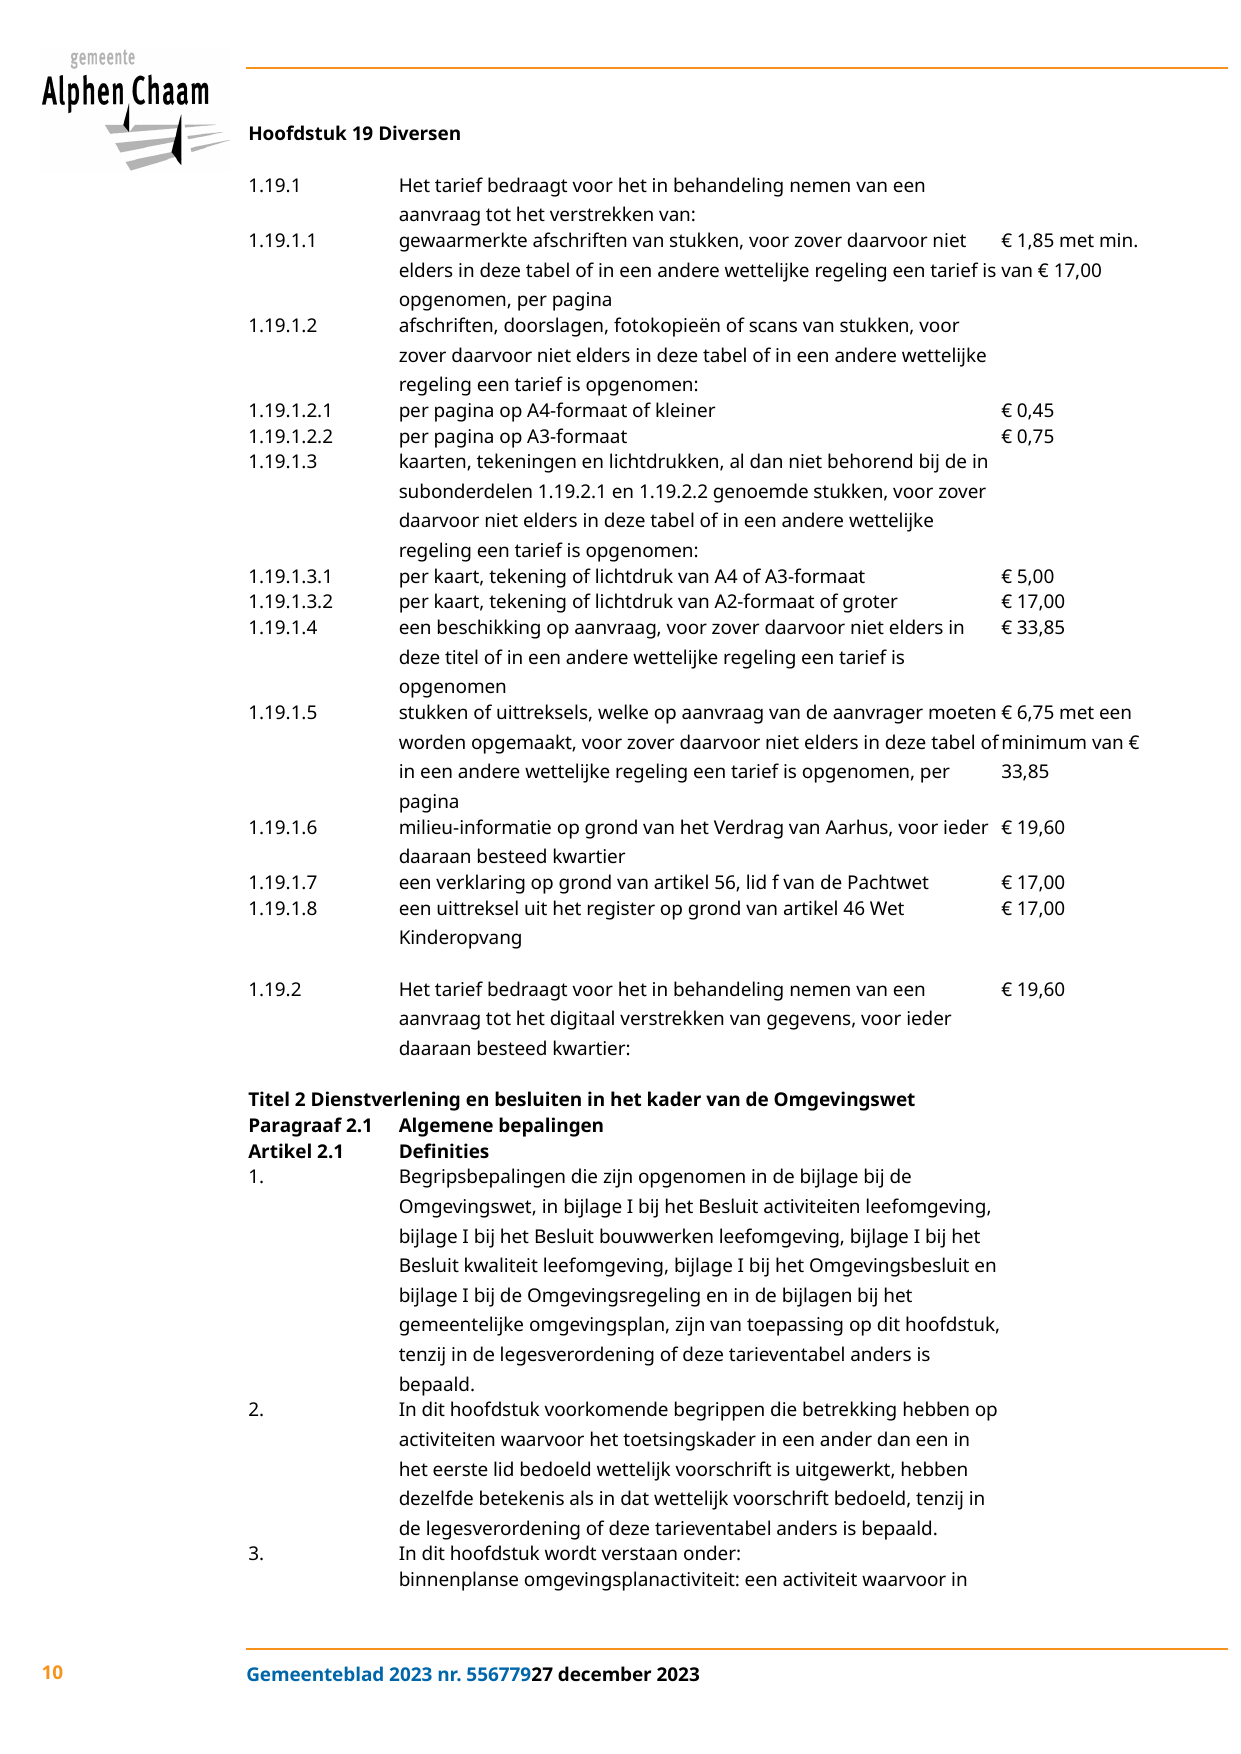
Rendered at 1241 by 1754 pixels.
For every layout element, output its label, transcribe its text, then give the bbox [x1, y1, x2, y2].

table_cell [399, 95, 1001, 121]
table_cell 3. [248, 1541, 398, 1566]
table_cell een verklaring op grond van artikel 56, lid f van de Pachtwet [399, 869, 1001, 895]
table_cell Titel 2 Dienstverlening en besluiten in het kader van de Omgevingswet [248, 1087, 1152, 1112]
table_cell Begripsbepalingen die zijn opgenomen in de bijlage bij de Omgevingswet, in bijlage I bij het Besluit activiteiten leefomgeving, bijlage I bij het Besluit bouwwerken leefomgeving, bijlage I bij het Besluit kwaliteit leefomgeving, bijlage I bij het Omgevingsbesluit en bijlage I bij de Omgevingsregeling en in de bijlagen bij het gemeentelijke omgevingsplan, zijn van toepassing op dit hoofdstuk, tenzij in de legesverordening of deze tarieventabel anders is bepaald. [399, 1164, 1001, 1397]
table_cell € 19,60 [1001, 976, 1152, 1061]
table_cell Definities [399, 1138, 1001, 1164]
table_cell 1.19.1.3.1 [248, 563, 398, 589]
table_cell Algemene bepalingen [399, 1112, 1001, 1138]
table_cell per kaart, tekening of lichtdruk van A2-formaat of groter [399, 589, 1001, 614]
table_cell [248, 146, 398, 172]
table_cell € 0,75 [1001, 423, 1152, 448]
table_cell [399, 1061, 1001, 1087]
table_cell 1.19.2 [248, 976, 398, 1061]
table_cell € 17,00 [1001, 895, 1152, 950]
table_cell 1. [248, 1164, 398, 1397]
table_cell [1001, 1164, 1152, 1397]
table_cell € 17,00 [1001, 589, 1152, 614]
table_cell [399, 950, 1001, 976]
table_cell € 1,85 met min. van € 17,00 [1001, 227, 1152, 312]
table_cell [1001, 1566, 1152, 1592]
table_cell 1.19.1.3 [248, 449, 398, 563]
table_cell per kaart, tekening of lichtdruk van A4 of A3-formaat [399, 563, 1001, 589]
table_cell 1.19.1.4 [248, 615, 398, 699]
table_cell 1.19.1.3.2 [248, 589, 398, 614]
table_cell € 6,75 met een minimum van € 33,85 [1001, 699, 1152, 814]
table_cell afschriften, doorslagen, fotokopieën of scans van stukken, voor zover daarvoor niet elders in deze tabel of in een andere wettelijke regeling een tarief is opgenomen: [399, 312, 1001, 397]
table_cell binnenplanse omgevingsplanactiviteit: een activiteit waarvoor in [399, 1566, 1001, 1592]
table_cell per pagina op A3-formaat [399, 423, 1001, 448]
table_cell Paragraaf 2.1 [248, 1112, 398, 1138]
table_cell 1.19.1.5 [248, 699, 398, 814]
table_cell per pagina op A4-formaat of kleiner [399, 397, 1001, 423]
table_cell [248, 95, 398, 121]
table_cell 1.19.1.7 [248, 869, 398, 895]
table_cell 1.19.1.1 [248, 227, 398, 312]
table_cell [248, 1061, 398, 1087]
table_cell 1.19.1 [248, 172, 398, 227]
table_cell € 19,60 [1001, 814, 1152, 869]
table_cell een uittreksel uit het register op grond van artikel 46 Wet Kinderopvang [399, 895, 1001, 950]
table_cell € 33,85 [1001, 615, 1152, 699]
table_cell [1001, 121, 1152, 146]
table_cell [1001, 172, 1152, 227]
table_cell [1001, 146, 1152, 172]
table_cell [1001, 1112, 1152, 1138]
table_cell € 5,00 [1001, 563, 1152, 589]
table_cell milieu-informatie op grond van het Verdrag van Aarhus, voor ieder daaraan besteed kwartier [399, 814, 1001, 869]
table_cell € 17,00 [1001, 869, 1152, 895]
table_cell € 0,45 [1001, 397, 1152, 423]
table_cell Het tarief bedraagt voor het in behandeling nemen van een aanvraag tot het digitaal verstrekken van gegevens, voor ieder daaraan besteed kwartier: [399, 976, 1001, 1061]
table_cell gewaarmerkte afschriften van stukken, voor zover daarvoor niet elders in deze tabel of in een andere wettelijke regeling een tarief is opgenomen, per pagina [399, 227, 1001, 312]
table_cell [1001, 95, 1152, 121]
table_cell [248, 950, 398, 976]
table_cell 1.19.1.2.2 [248, 423, 398, 448]
table_cell In dit hoofdstuk wordt verstaan onder: [399, 1541, 1001, 1566]
table_cell [1001, 1138, 1152, 1164]
table_cell [1001, 312, 1152, 397]
table_cell 1.19.1.2 [248, 312, 398, 397]
table_cell 2. [248, 1397, 398, 1541]
table_cell [1001, 1541, 1152, 1566]
table_cell Artikel 2.1 [248, 1138, 398, 1164]
table_cell [1001, 449, 1152, 563]
table_cell Hoofdstuk 19 Diversen [248, 121, 1001, 146]
table_cell [248, 1566, 398, 1592]
table_cell [399, 146, 1001, 172]
table_cell [1001, 1061, 1152, 1087]
picture [41, 47, 231, 172]
table_cell In dit hoofdstuk voorkomende begrippen die betrekking hebben op activiteiten waarvoor het toetsingskader in een ander dan een in het eerste lid bedoeld wettelijk voorschrift is uitgewerkt, hebben dezelfde betekenis als in dat wettelijk voorschrift bedoeld, tenzij in de legesverordening of deze tarieventabel anders is bepaald. [399, 1397, 1001, 1541]
table_cell stukken of uittreksels, welke op aanvraag van de aanvrager moeten worden opgemaakt, voor zover daarvoor niet elders in deze tabel of in een andere wettelijke regeling een tarief is opgenomen, per pagina [399, 699, 1001, 814]
table_cell 1.19.1.8 [248, 895, 398, 950]
table_cell kaarten, tekeningen en lichtdrukken, al dan niet behorend bij de in subonderdelen 1.19.2.1 en 1.19.2.2 genoemde stukken, voor zover daarvoor niet elders in deze tabel of in een andere wettelijke regeling een tarief is opgenomen: [399, 449, 1001, 563]
table_cell 1.19.1.6 [248, 814, 398, 869]
table_cell [1001, 1397, 1152, 1541]
table_cell Het tarief bedraagt voor het in behandeling nemen van een aanvraag tot het verstrekken van: [399, 172, 1001, 227]
table_cell een beschikking op aanvraag, voor zover daarvoor niet elders in deze titel of in een andere wettelijke regeling een tarief is opgenomen [399, 615, 1001, 699]
table_cell 1.19.1.2.1 [248, 397, 398, 423]
table_cell [1001, 950, 1152, 976]
